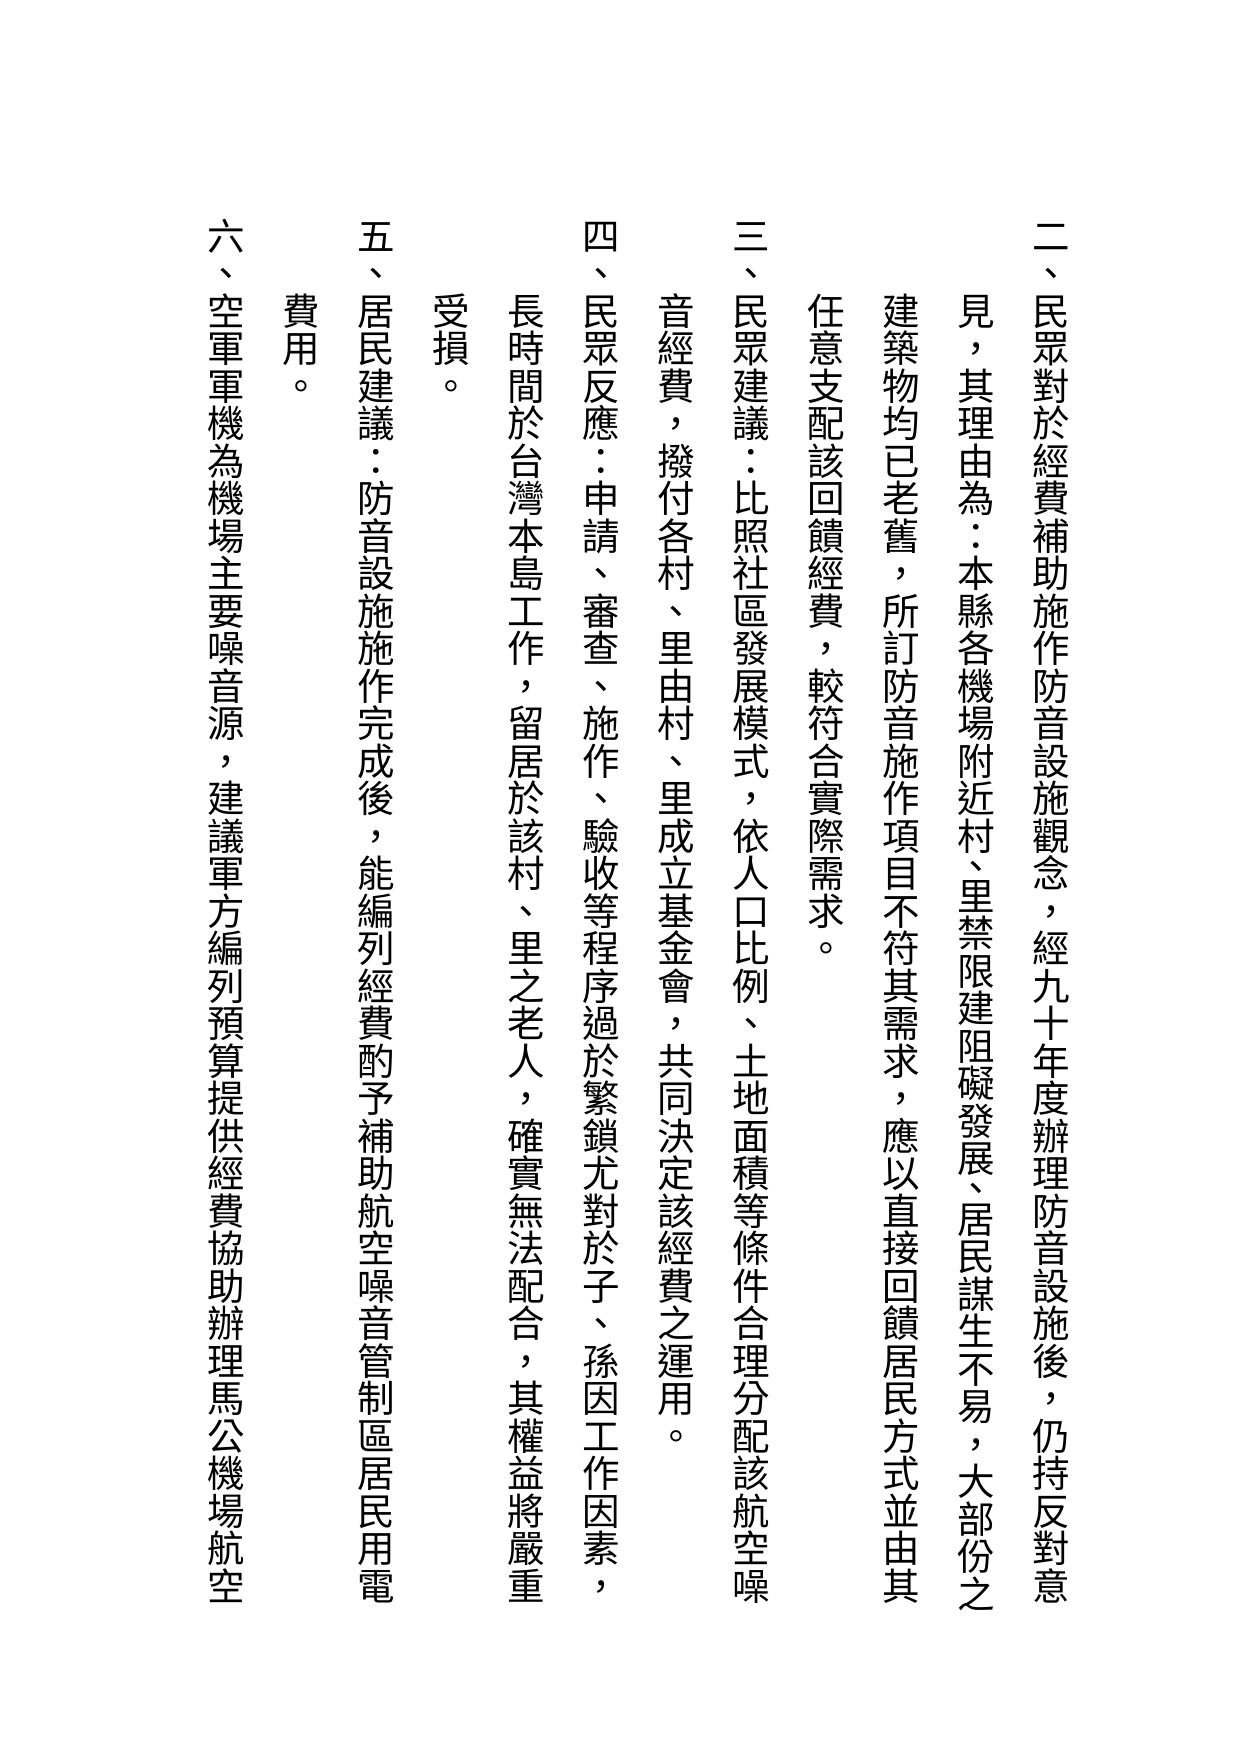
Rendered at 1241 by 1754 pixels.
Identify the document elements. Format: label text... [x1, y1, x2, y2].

text 六、空軍軍機為機場主要噪音源，建議軍方編列預算提供經費協助辦理馬公機場航空 [189, 217, 264, 1612]
text 二、民眾對於經費補助施作防音設施觀念，經九十年度辦理防音設施後，仍持反對意見，其理由為：本縣各機場附近村、里禁限建阻礙發展、居民謀生不易，大部份之建築物均已老舊，所訂防音施作項目不符其需求，應以直接回饋居民方式並由其任意支配該回饋經費，較符合實際需求。 [789, 217, 1089, 1612]
text 五、居民建議：防音設施施作完成後，能編列經費酌予補助航空噪音管制區居民用電費用。 [264, 217, 414, 1612]
text 四、民眾反應：申請、審查、施作、驗收等程序過於繁鎖尤對於子、孫因工作因素， 長時間於台灣本島工作，留居於該村、里之老人，確實無法配合，其權益將嚴重 受損。 [414, 179, 639, 1612]
text 三、民眾建議：比照社區發展模式，依人口比例、土地面積等條件合理分配該航空噪 音經費，撥付各村、里由村、里成立基金會，共同決定該經費之運用。 [639, 179, 789, 1612]
